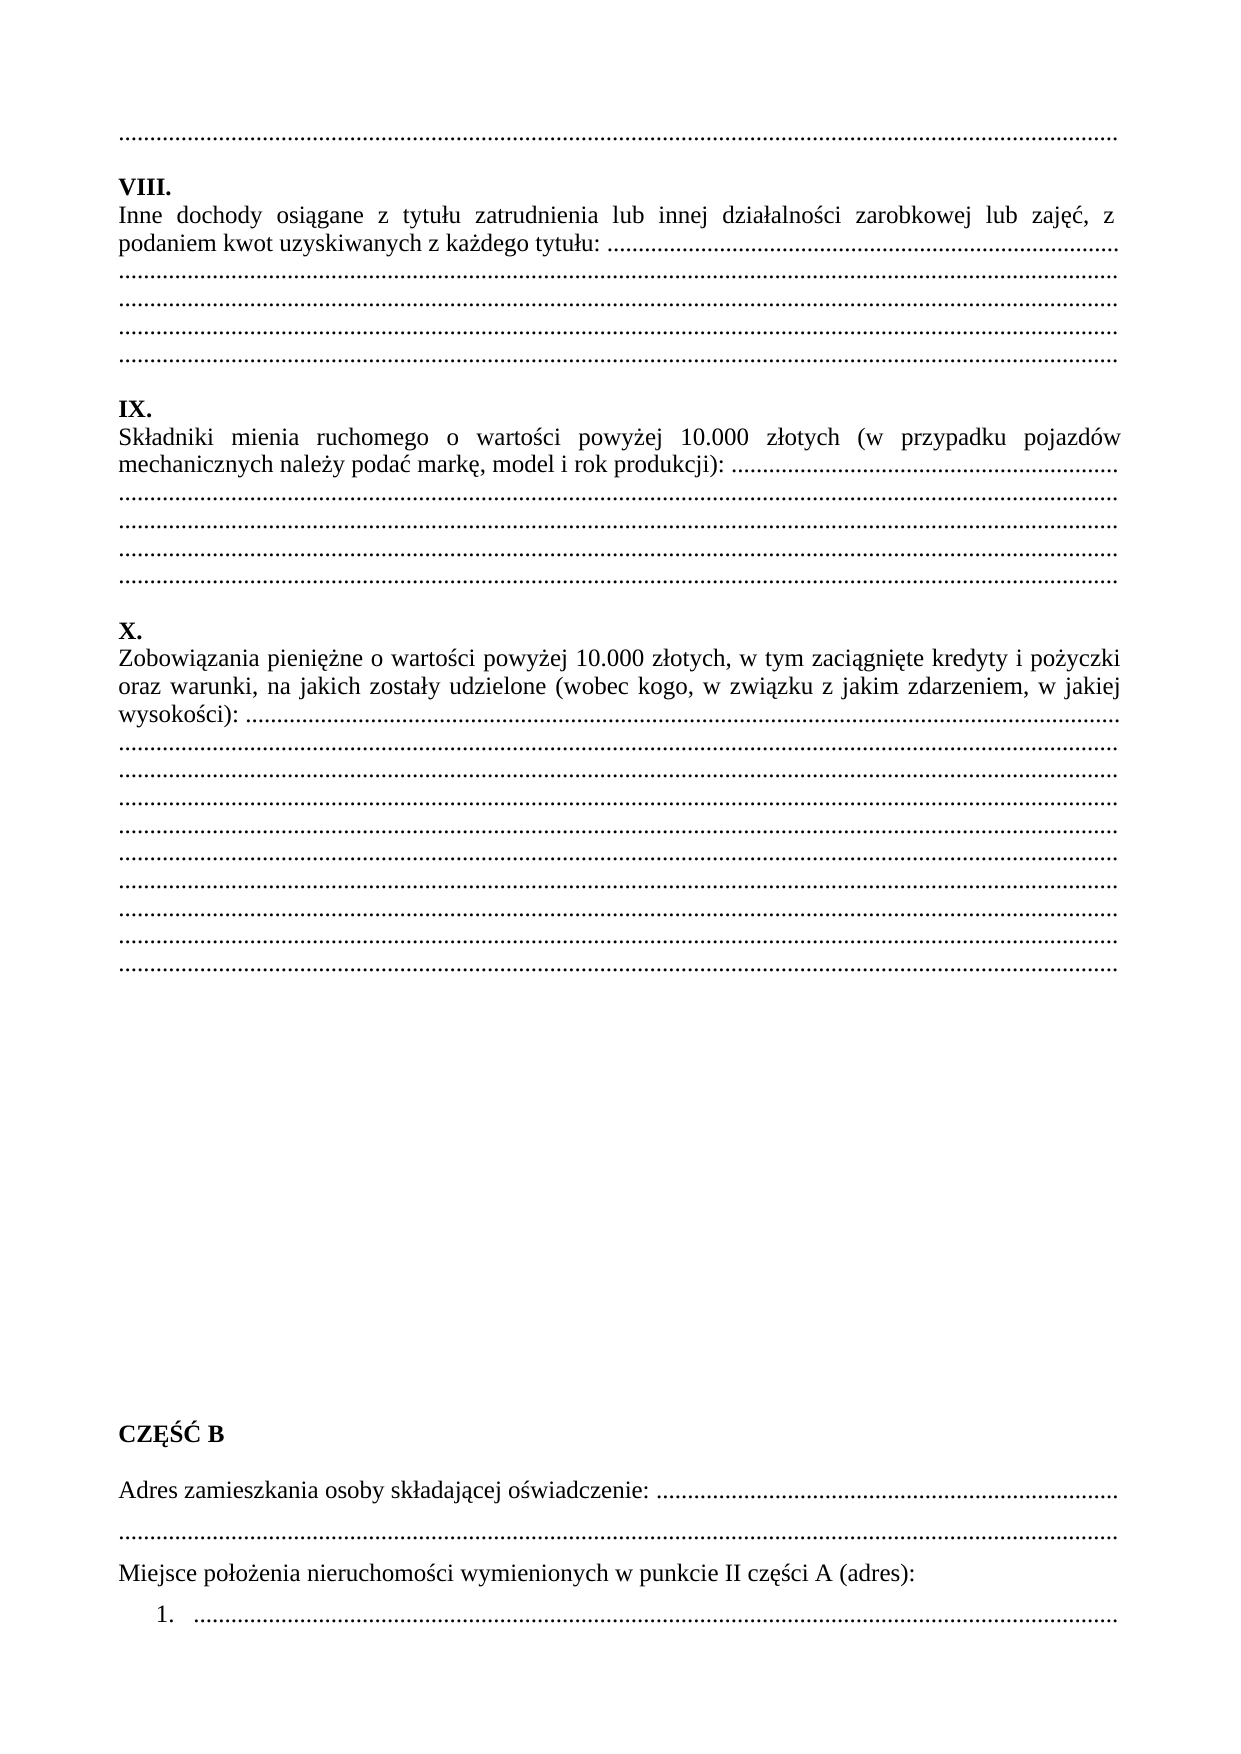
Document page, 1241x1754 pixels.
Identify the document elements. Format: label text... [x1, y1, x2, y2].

text ................................................................................................................................................................ [118, 257, 1122, 284]
text ................................................................................................................................................................ [118, 284, 1122, 312]
text ................................................................................................................................................................ [118, 478, 1122, 506]
text Miejsce położenia nieruchomości wymienionych w punkcie II części A (adres): [118, 1559, 1122, 1587]
text VIII. [118, 173, 1122, 201]
text ................................................................................................................................................................ [118, 534, 1122, 561]
text ................................................................................................................................................................ [118, 949, 1122, 977]
text ................................................................................................................................................................ [118, 340, 1122, 367]
text ................................................................................................................................................................ [118, 922, 1122, 949]
text ................................................................................................................................................................ [118, 118, 1122, 146]
text ................................................................................................................................................................ [118, 755, 1122, 783]
list .................................................................................................................................................... [156, 1601, 1122, 1628]
text ................................................................................................................................................................ [118, 811, 1122, 838]
text ................................................................................................................................................................ [118, 783, 1122, 811]
text ................................................................................................................................................................ [118, 728, 1122, 755]
text IX. [118, 395, 1122, 423]
text ................................................................................................................................................................ [118, 312, 1122, 340]
text Adres zamieszkania osoby składającej oświadczenie: .......................................................................... [118, 1476, 1122, 1503]
text Zobowiązania pieniężne o wartości powyżej 10.000 złotych, w tym zaciągnięte kredyty i pożyczki oraz warunki, na jakich zostały udzielone (wobec kogo, w związku z jakim zdarzeniem, w jakiej wysokości): ............................................................................................................................................ [118, 644, 1122, 728]
text ................................................................................................................................................................ [118, 866, 1122, 894]
text ................................................................................................................................................................ [118, 561, 1122, 589]
text ................................................................................................................................................................ [118, 894, 1122, 922]
text ................................................................................................................................................................ [118, 1517, 1122, 1545]
text ................................................................................................................................................................ [118, 506, 1122, 534]
text Inne dochody osiągane z tytułu zatrudnienia lub innej działalności zarobkowej lub zajęć, z podaniem kwot uzyskiwanych z każdego tytułu: .................................................................................. [118, 201, 1122, 257]
text ................................................................................................................................................................ [118, 838, 1122, 866]
text Składniki mienia ruchomego o wartości powyżej 10.000 złotych (w przypadku pojazdów mechanicznych należy podać markę, model i rok produkcji): .............................................................. [118, 423, 1122, 478]
text CZĘŚĆ B [118, 1420, 1122, 1448]
text X. [118, 617, 1122, 644]
